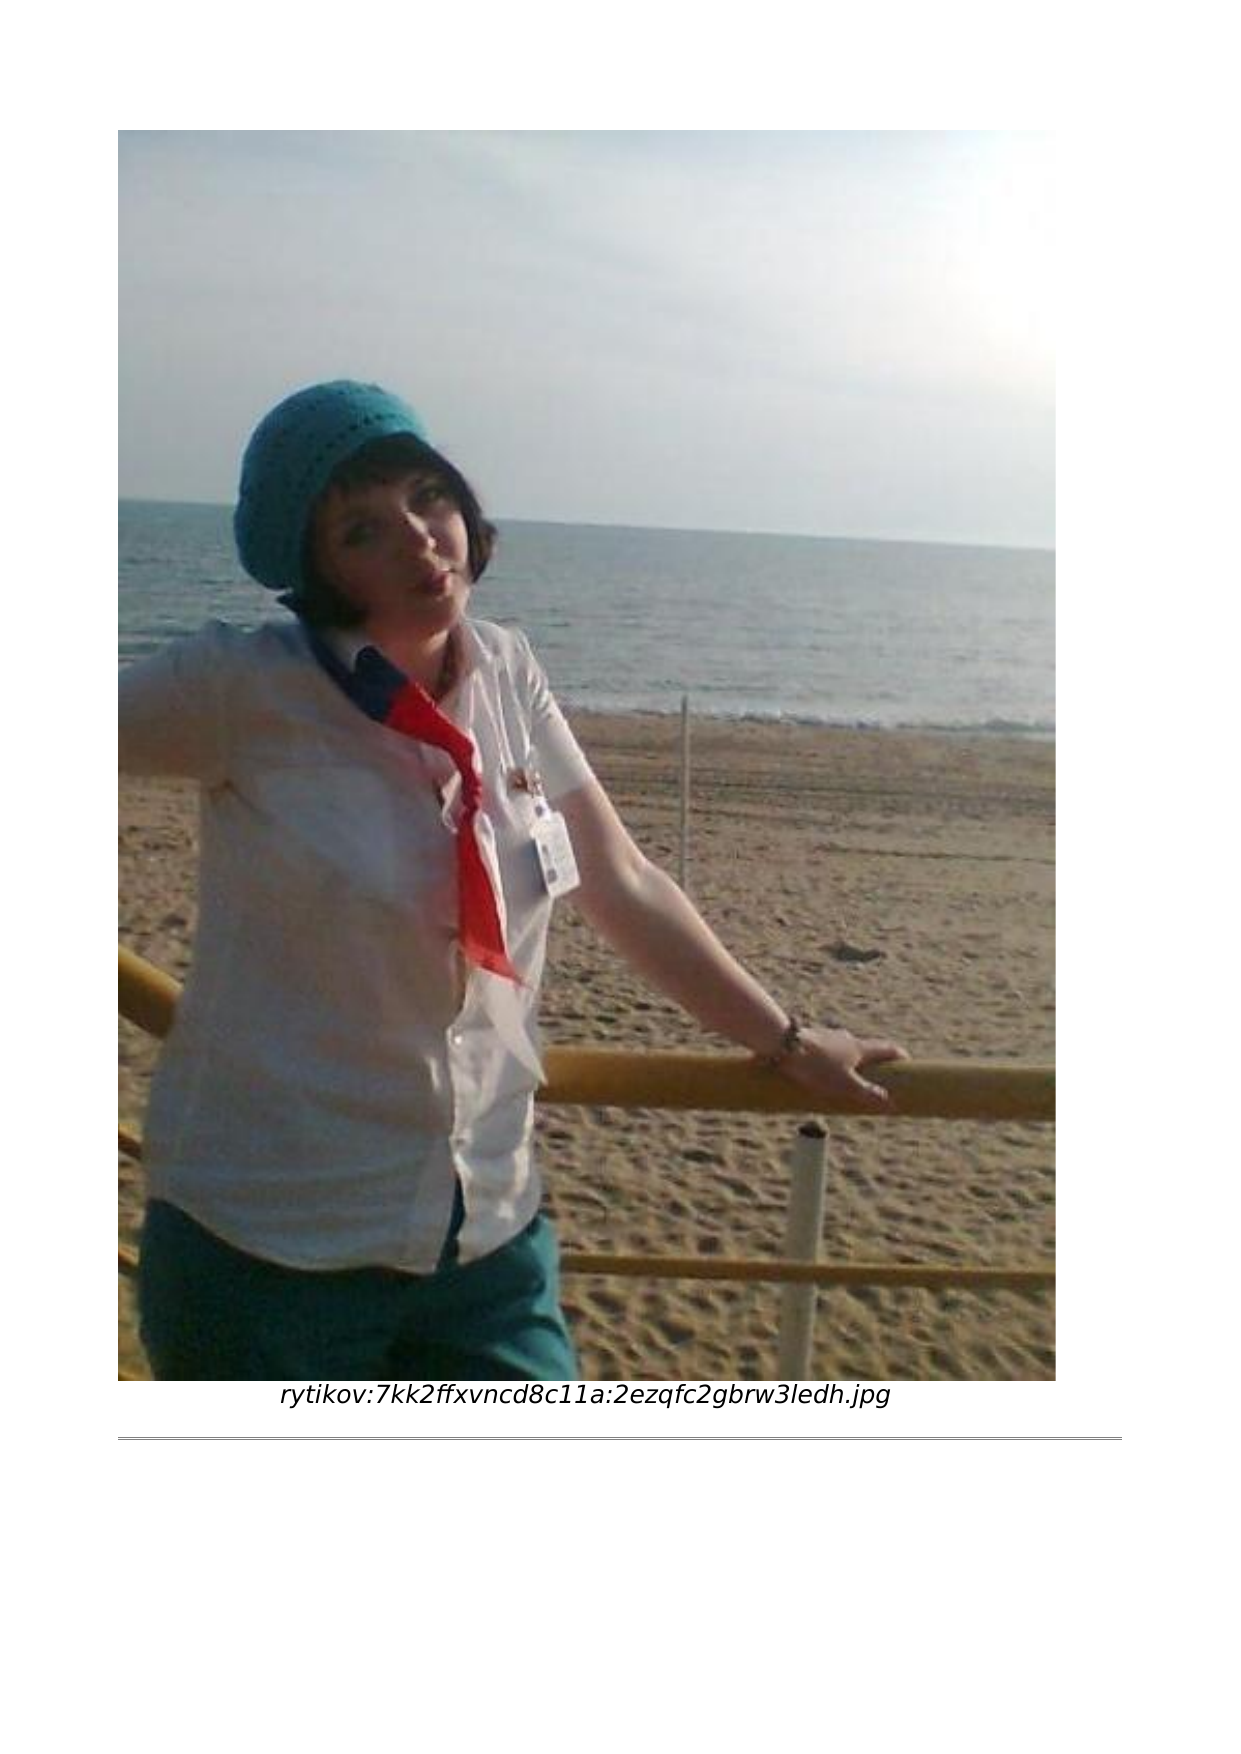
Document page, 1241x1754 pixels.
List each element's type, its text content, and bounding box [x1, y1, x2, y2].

picture [118, 130, 1056, 1381]
text rytikov:7kk2ffxvncd8c11a:2ezqfc2gbrw3ledh.jpg [118, 1381, 1056, 1410]
